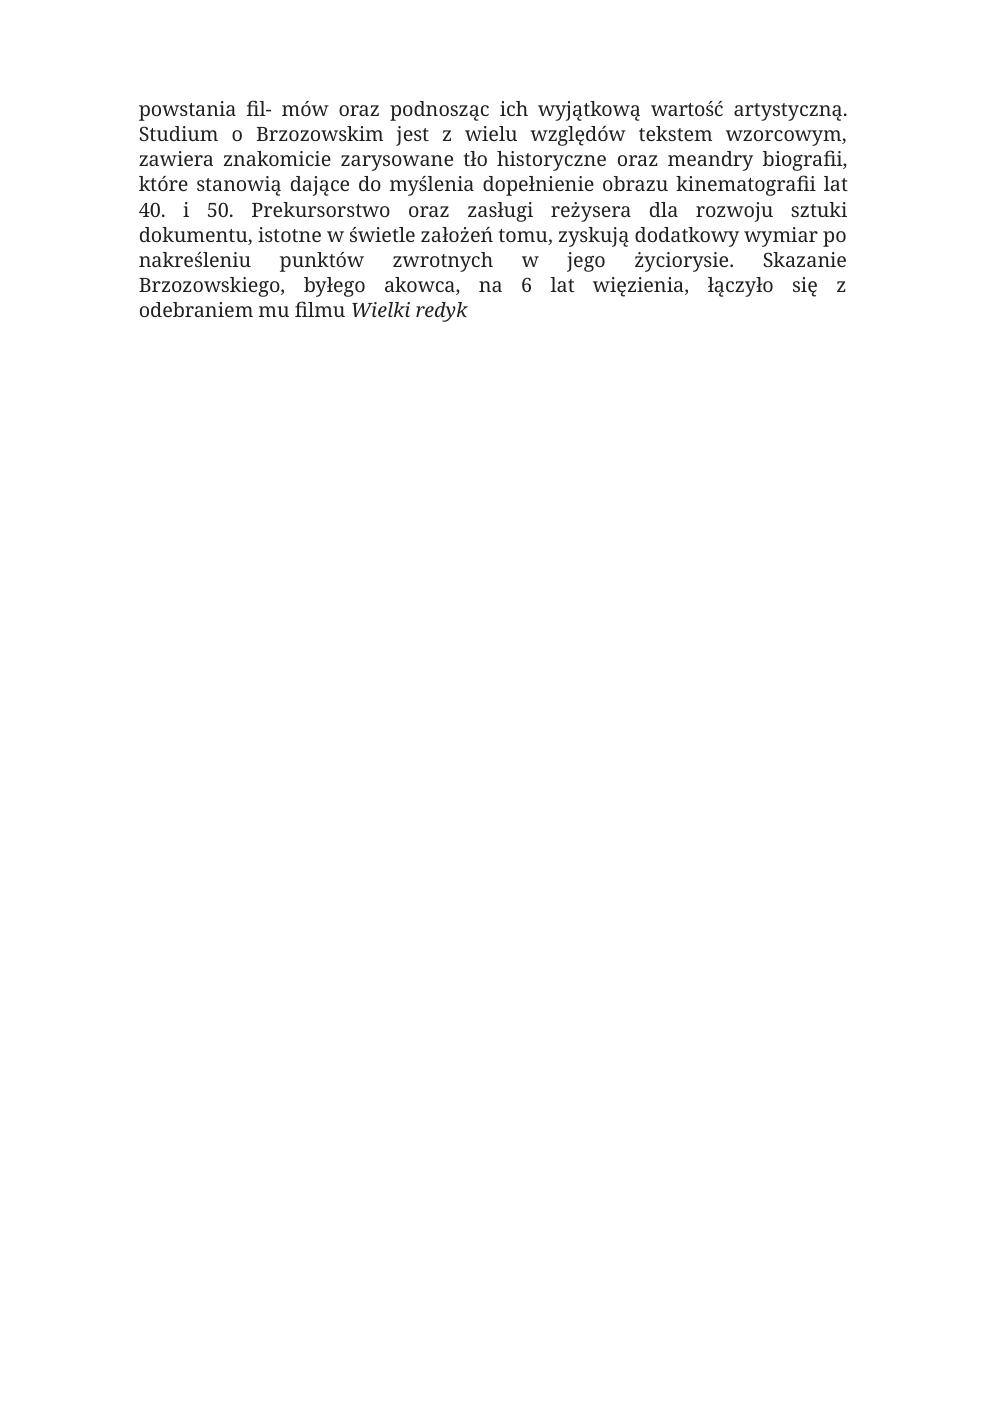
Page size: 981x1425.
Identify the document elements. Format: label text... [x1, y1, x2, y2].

text powstania ﬁl- mów oraz podnosząc ich wyjątkową wartość artystyczną. Studium o Brzozowskim jest z wielu względów tekstem wzorcowym, zawiera znakomicie zarysowane tło historyczne oraz meandry biograﬁi, które stanowią dające do myślenia dopełnienie obrazu kinematograﬁi lat 40. i 50. Prekursorstwo oraz zasługi reżysera dla rozwoju sztuki dokumentu, istotne w świetle założeń tomu, zyskują dodatkowy wymiar po nakreśleniu punktów zwrotnych w jego życiorysie. Skazanie Brzozowskiego, byłego akowca, na 6 lat więzienia, łączyło się z odebraniem mu ﬁlmu Wielki redyk [138, 96, 848, 323]
